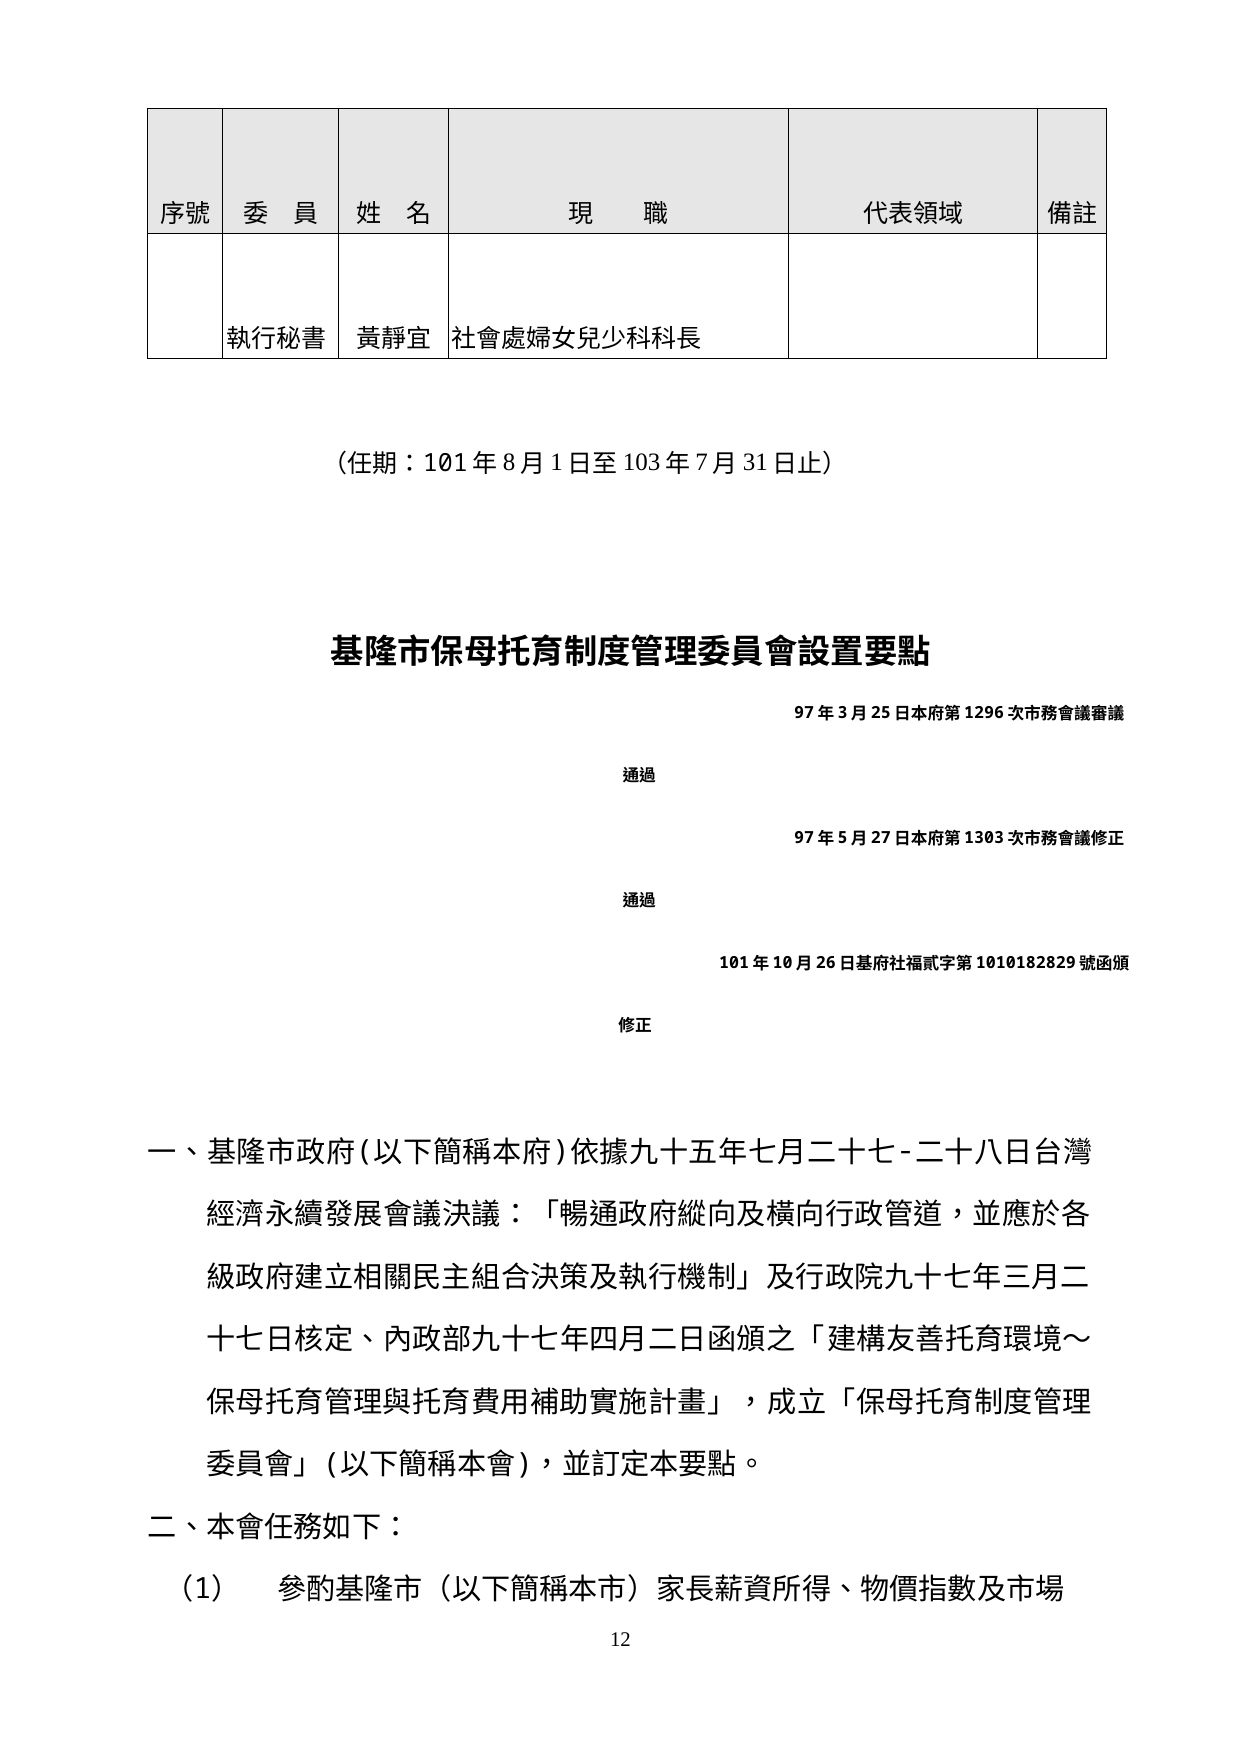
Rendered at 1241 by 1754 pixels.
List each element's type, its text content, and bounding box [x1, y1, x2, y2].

text 基隆市保母托育制度管理委員會設置要點 [148, 608, 1130, 670]
text （任期：101年8月1日至103年7月31日止） [148, 420, 1092, 483]
text 一、基隆市政府(以下簡稱本府)依據九十五年七月二十七-二十八日台灣經濟永續發展會議決議：「暢通政府縱向及橫向行政管道，並應於各級政府建立相關民主組合決策及執行機制」及行政院九十七年三月二十七日核定、內政部九十七年四月二日函頒之「建構友善托育環境～保母托育管理與托育費用補助實施計畫」，成立「保母托育制度管理委員會」(以下簡稱本會)，並訂定本要點。 [148, 1108, 1092, 1483]
text 101年10月26日基府社福貳字第1010182829號函頒修正 [148, 920, 1130, 1045]
table_cell 執行秘書 [223, 234, 338, 358]
table_header 姓 名 [339, 109, 448, 233]
table_cell [1038, 234, 1106, 358]
table_header 現 職 [449, 109, 788, 233]
table_cell 黃靜宜 [339, 234, 448, 358]
table_header 代表領域 [789, 109, 1037, 233]
table_cell 社會處婦女兒少科科長 [449, 234, 788, 358]
table_header 委 員 [223, 109, 338, 233]
table_cell [789, 234, 1037, 358]
text 97年3月25日本府第1296次市務會議審議通過 [148, 670, 1130, 795]
table_header 序號 [148, 109, 222, 233]
list 參酌基隆市（以下簡稱本市）家長薪資所得、物價指數及市場 [164, 1545, 1092, 1608]
table_cell [148, 234, 222, 358]
text 97年5月27日本府第1303次市務會議修正通過 [148, 795, 1130, 920]
table_header 備註 [1038, 109, 1106, 233]
text 二、本會任務如下： [148, 1483, 1092, 1545]
